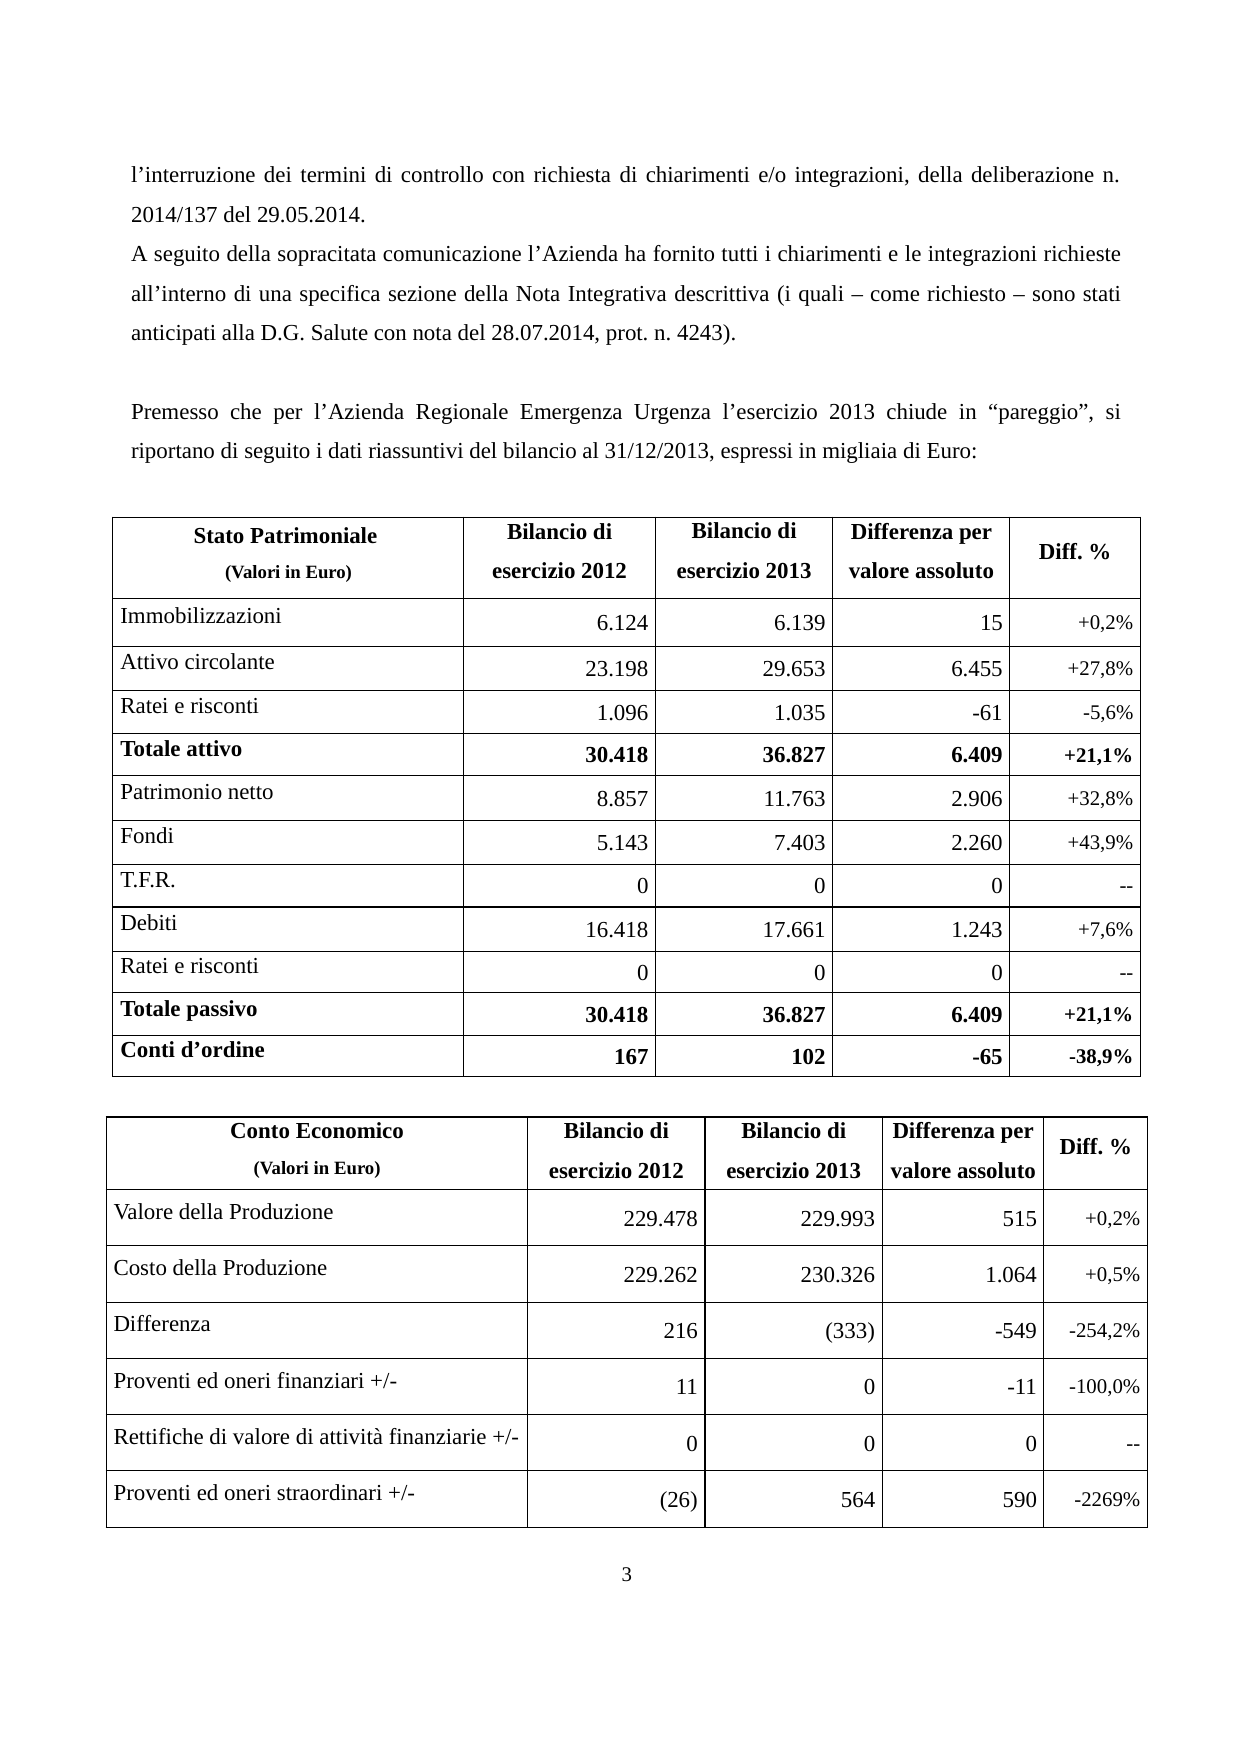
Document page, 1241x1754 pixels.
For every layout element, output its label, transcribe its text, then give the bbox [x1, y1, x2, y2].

table_cell 1.096 [464, 691, 655, 733]
table_cell Ratei e risconti [113, 952, 463, 992]
table_cell +7,6% [1010, 908, 1140, 951]
table_cell -549 [883, 1303, 1043, 1358]
table_cell +21,1% [1010, 734, 1140, 775]
table_header Bilancio di esercizio 2012 [464, 518, 655, 598]
table_cell Patrimonio netto [113, 776, 463, 820]
table_cell +32,8% [1010, 776, 1140, 820]
table_cell +21,1% [1010, 993, 1140, 1035]
table_cell 1.035 [656, 691, 832, 733]
table_cell -- [1010, 865, 1140, 906]
table_cell 29.653 [656, 647, 832, 690]
table_cell 6.409 [833, 993, 1009, 1035]
table_cell 216 [528, 1303, 704, 1358]
table_cell 6.455 [833, 647, 1009, 690]
table_cell Differenza [107, 1303, 527, 1358]
table_cell -61 [833, 691, 1009, 733]
table_cell Conti d’ordine [113, 1036, 463, 1076]
table_cell Fondi [113, 821, 463, 863]
table_cell 36.827 [656, 734, 832, 775]
text Premesso che per l’Azienda Regionale Emergenza Urgenza l’esercizio 2013 chiude in “pareggio”, si riportano di seguito i dati riassuntivi del bilancio al 31/12/2013, espressi in migliaia di Euro: [131, 398, 1122, 464]
table_cell 167 [464, 1036, 655, 1076]
table_cell 0 [706, 1415, 882, 1470]
table_cell 11 [528, 1359, 704, 1414]
table_cell -5,6% [1010, 691, 1140, 733]
table_cell 515 [883, 1190, 1043, 1245]
table_cell 590 [883, 1471, 1043, 1527]
table_cell 30.418 [464, 993, 655, 1035]
table_cell 229.262 [528, 1246, 704, 1302]
table_cell 2.906 [833, 776, 1009, 820]
table_cell 229.993 [706, 1190, 882, 1245]
table_cell 2.260 [833, 821, 1009, 863]
table_cell -65 [833, 1036, 1009, 1076]
table_cell 8.857 [464, 776, 655, 820]
table_cell 0 [464, 865, 655, 906]
table_header Bilancio di esercizio 2013 [656, 518, 832, 598]
table_cell Immobilizzazioni [113, 599, 463, 646]
table_cell +43,9% [1010, 821, 1140, 863]
table_header Bilancio di esercizio 2013 [706, 1118, 882, 1189]
table_cell 102 [656, 1036, 832, 1076]
table_cell 30.418 [464, 734, 655, 775]
table_cell 6.409 [833, 734, 1009, 775]
table_cell 0 [883, 1415, 1043, 1470]
table_cell 564 [706, 1471, 882, 1527]
table_cell 17.661 [656, 908, 832, 951]
table_cell -2269% [1044, 1471, 1147, 1527]
table_cell Totale passivo [113, 993, 463, 1035]
table_cell Rettifiche di valore di attività finanziarie +/- [107, 1415, 527, 1470]
table_cell 230.326 [706, 1246, 882, 1302]
table_cell 1.243 [833, 908, 1009, 951]
table_cell 15 [833, 599, 1009, 646]
table_cell Costo della Produzione [107, 1246, 527, 1302]
table_cell 0 [528, 1415, 704, 1470]
table_cell +0,2% [1044, 1190, 1147, 1245]
table_cell 229.478 [528, 1190, 704, 1245]
table_cell 1.064 [883, 1246, 1043, 1302]
table_cell Ratei e risconti [113, 691, 463, 733]
table_cell 0 [833, 865, 1009, 906]
table_cell -38,9% [1010, 1036, 1140, 1076]
table_header Differenza per valore assoluto [833, 518, 1009, 598]
table_cell +0,5% [1044, 1246, 1147, 1302]
table_cell 0 [706, 1359, 882, 1414]
table_header Stato Patrimoniale (Valori in Euro) [113, 518, 463, 598]
table_cell 36.827 [656, 993, 832, 1035]
table_cell Totale attivo [113, 734, 463, 775]
table_cell 16.418 [464, 908, 655, 951]
table_header Diff. % [1010, 518, 1140, 598]
table_cell 0 [656, 952, 832, 992]
table_cell 0 [656, 865, 832, 906]
table_cell Proventi ed oneri finanziari +/- [107, 1359, 527, 1414]
table_cell 23.198 [464, 647, 655, 690]
table_cell -254,2% [1044, 1303, 1147, 1358]
table_cell T.F.R. [113, 865, 463, 906]
table_cell 0 [464, 952, 655, 992]
table_cell -100,0% [1044, 1359, 1147, 1414]
table_cell 7.403 [656, 821, 832, 863]
table_cell 11.763 [656, 776, 832, 820]
table_header Conto Economico (Valori in Euro) [107, 1118, 527, 1189]
table_cell (26) [528, 1471, 704, 1527]
table_cell 0 [833, 952, 1009, 992]
table_header Differenza per valore assoluto [883, 1118, 1043, 1189]
table_header Bilancio di esercizio 2012 [528, 1118, 704, 1189]
text A seguito della sopracitata comunicazione l’Azienda ha fornito tutti i chiarimenti e le integrazioni richieste all’interno di una specifica sezione della Nota Integrativa descrittiva (i quali – come richiesto – sono stati anticipati alla D.G. Salute con nota del 28.07.2014, prot. n. 4243). [131, 240, 1122, 346]
table_cell Valore della Produzione [107, 1190, 527, 1245]
table_cell +27,8% [1010, 647, 1140, 690]
table_cell -11 [883, 1359, 1043, 1414]
table_cell 5.143 [464, 821, 655, 863]
table_cell Debiti [113, 908, 463, 951]
table_header Diff. % [1044, 1118, 1147, 1189]
table_cell 6.124 [464, 599, 655, 646]
table_cell Attivo circolante [113, 647, 463, 690]
table_cell (333) [706, 1303, 882, 1358]
table_cell -- [1044, 1415, 1147, 1470]
text l’interruzione dei termini di controllo con richiesta di chiarimenti e/o integrazioni, della deliberazione n. 2014/137 del 29.05.2014. [131, 161, 1122, 227]
table_cell +0,2% [1010, 599, 1140, 646]
table_cell Proventi ed oneri straordinari +/- [107, 1471, 527, 1527]
table_cell -- [1010, 952, 1140, 992]
table_cell 6.139 [656, 599, 832, 646]
